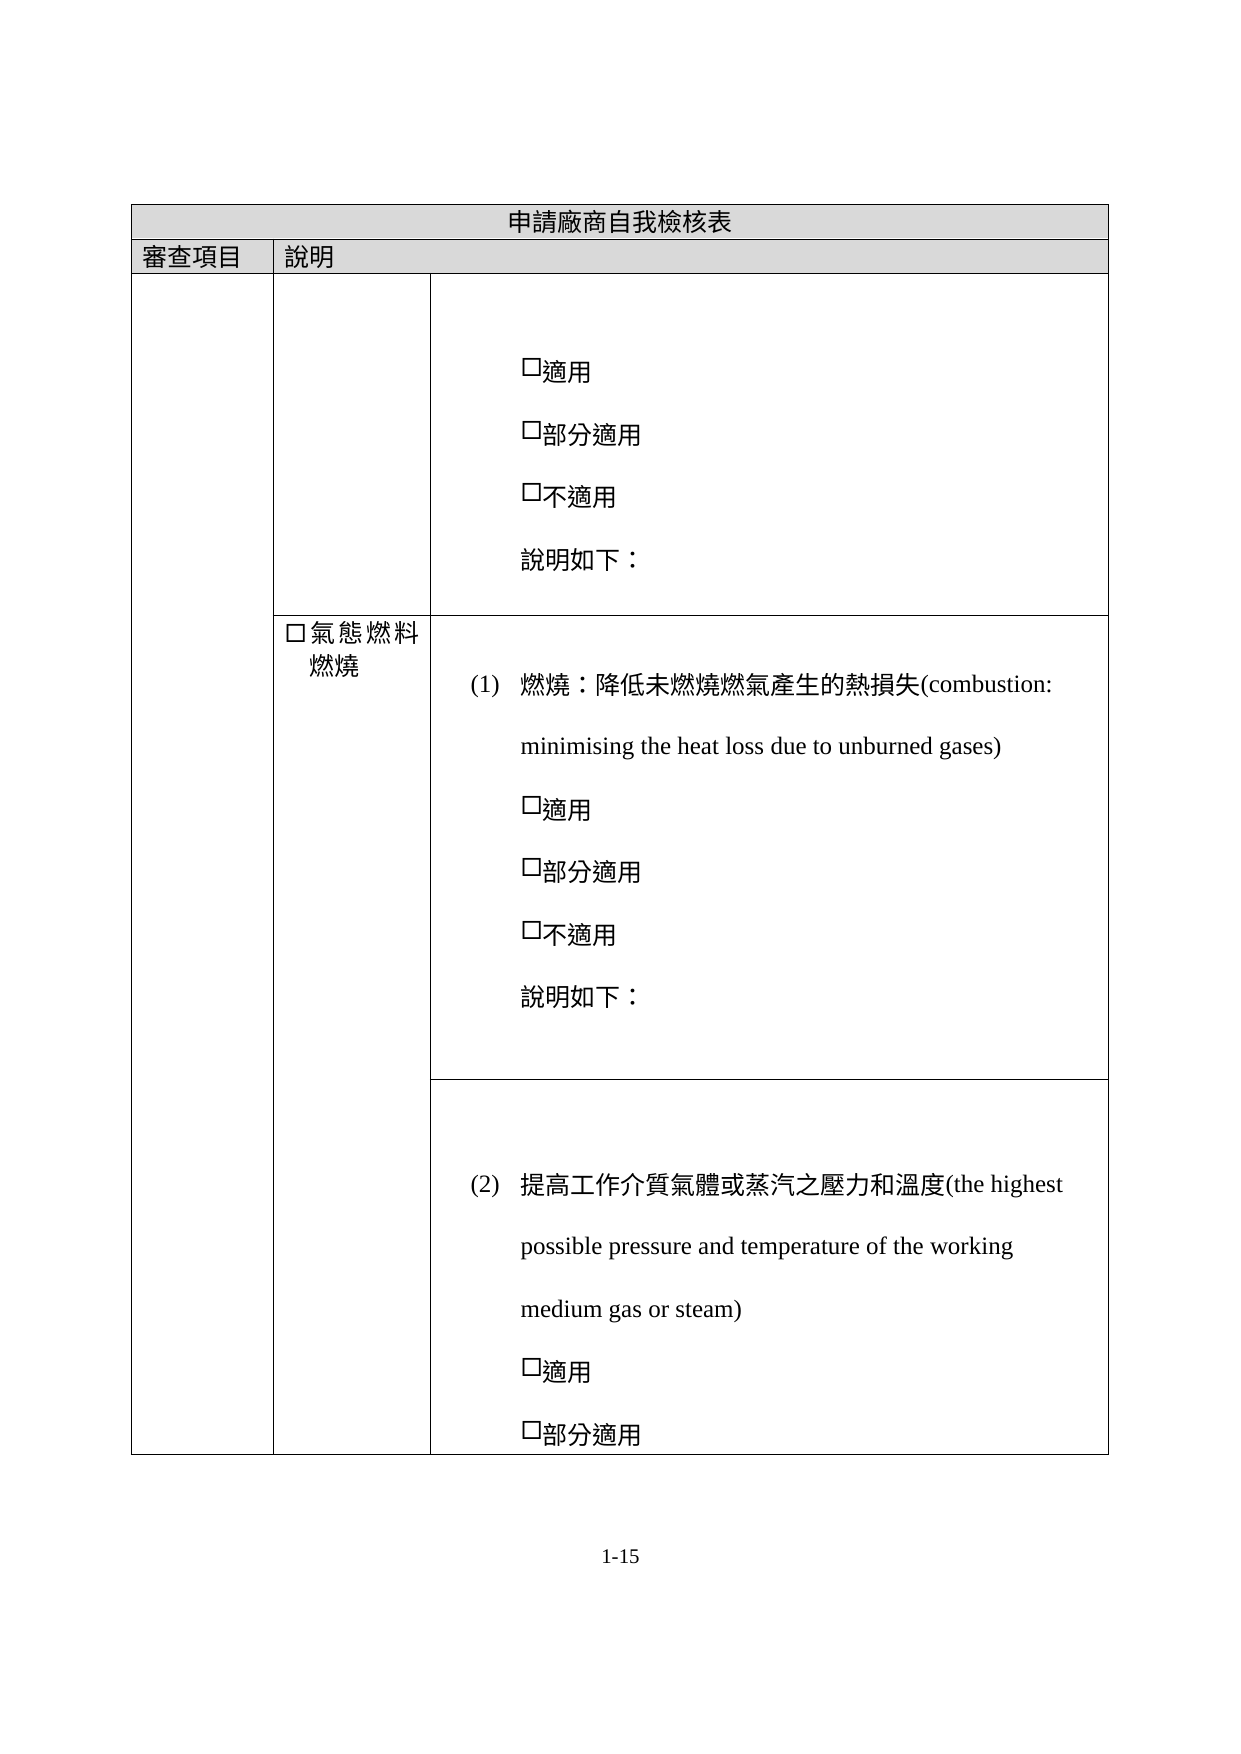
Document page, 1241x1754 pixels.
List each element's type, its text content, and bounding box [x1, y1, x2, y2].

table_cell 氣態燃料燃燒 [274, 616, 430, 1454]
table_cell 提高工作介質氣體或蒸汽之壓力和溫度(the highest possible pressure and temperature of the working medium gas or steam) 適用 部分適用 [431, 1080, 1108, 1454]
table_cell 說明 [274, 240, 1108, 273]
table_cell [274, 274, 430, 614]
table_cell 燃燒：降低未燃燒燃氣產生的熱損失(combustion: minimising the heat loss due to unburned gases) 適用 部分適用 不適用 說明如下： [431, 616, 1108, 1079]
table_cell 審查項目 [132, 240, 273, 273]
table_cell 適用 部分適用 不適用 說明如下： [431, 274, 1108, 614]
table_cell [132, 274, 273, 1454]
table_header 申請廠商自我檢核表 [132, 205, 1108, 238]
